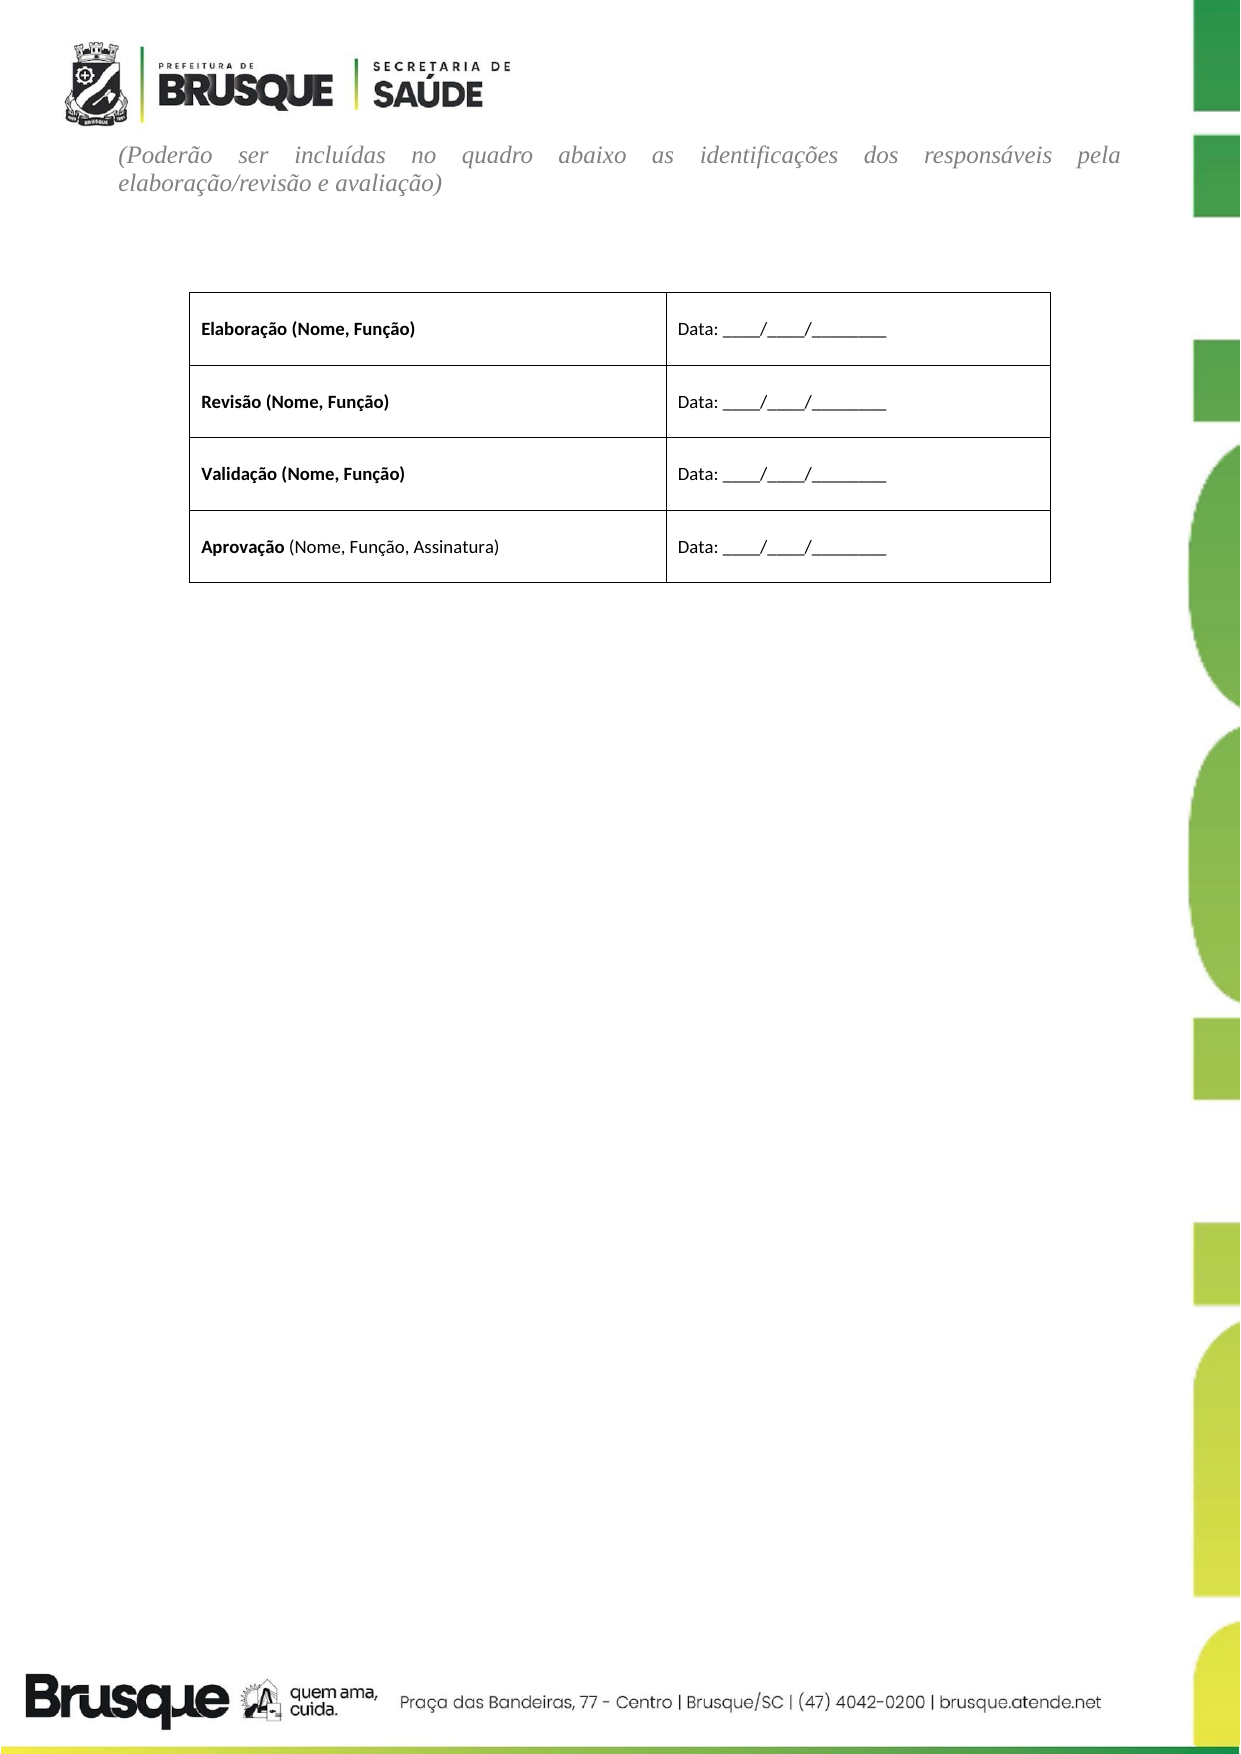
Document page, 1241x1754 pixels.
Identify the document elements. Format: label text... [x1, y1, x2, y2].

text (Poderão ser incluídas no quadro abaixo as identificações dos responsáveis pela elaboração/revisão e avaliação) [118, 140, 1122, 197]
table_cell Data: ____/____/________ [667, 511, 1050, 582]
table_header Elaboração (Nome, Função) [190, 293, 666, 365]
table_cell Aprovação (Nome, Função, Assinatura) [190, 511, 666, 582]
picture [1, 0, 1240, 1754]
table_header Data: ____/____/________ [667, 293, 1050, 365]
picture [46, 19, 542, 132]
table_cell Validação (Nome, Função) [190, 438, 666, 510]
table_cell Revisão (Nome, Função) [190, 366, 666, 437]
table_cell Data: ____/____/________ [667, 438, 1050, 510]
table_cell Data: ____/____/________ [667, 366, 1050, 437]
